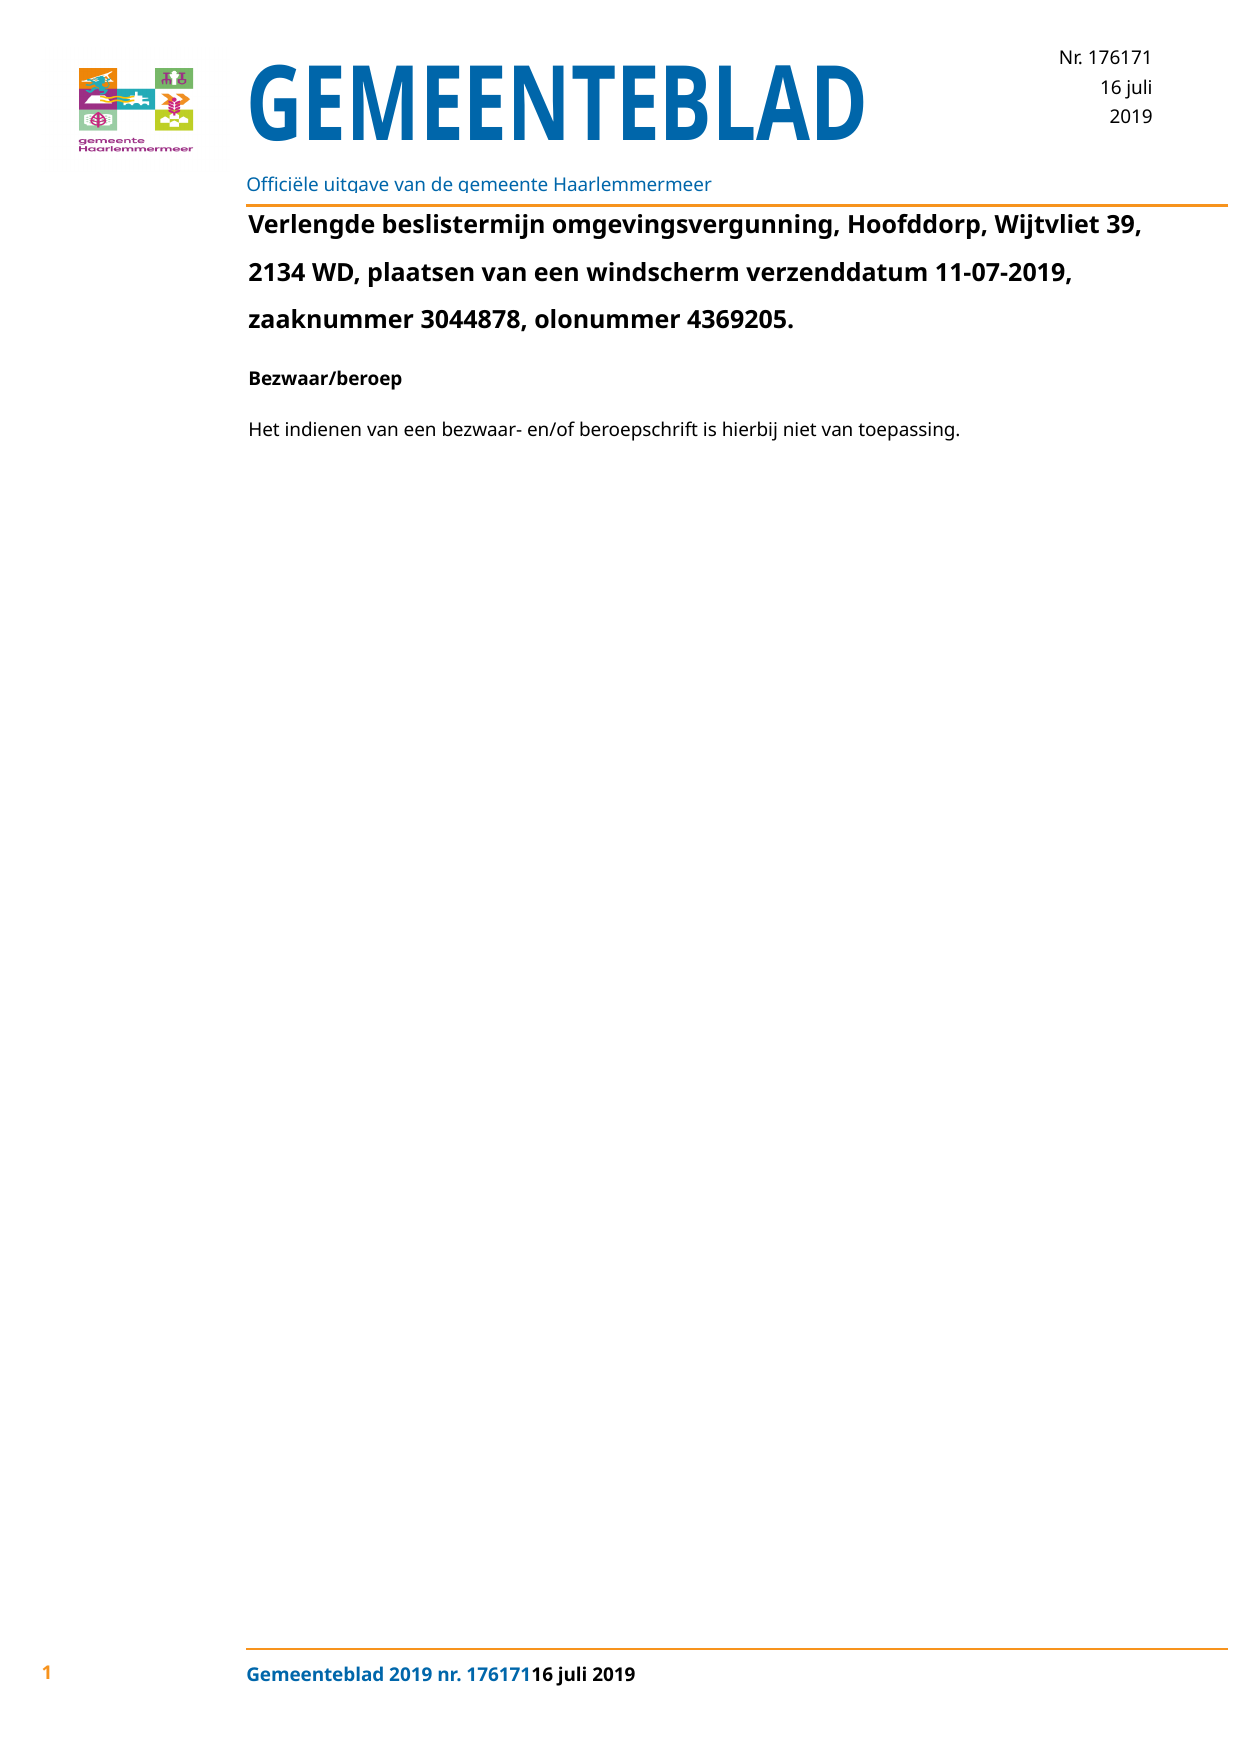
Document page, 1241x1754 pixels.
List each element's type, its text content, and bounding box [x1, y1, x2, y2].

picture [41, 47, 231, 172]
text Bezwaar/beroep [248, 366, 1152, 391]
text Het indienen van een bezwaar- en/of beroepschrift is hierbij niet van toepassing. [248, 416, 1152, 442]
text Verlengde beslistermijn omgevingsvergunning, Hoofddorp, Wijtvliet 39, 2134 WD, plaatsen van een windscherm verzenddatum 11-07-2019, zaaknummer 3044878, olonummer 4369205. [248, 207, 1152, 336]
